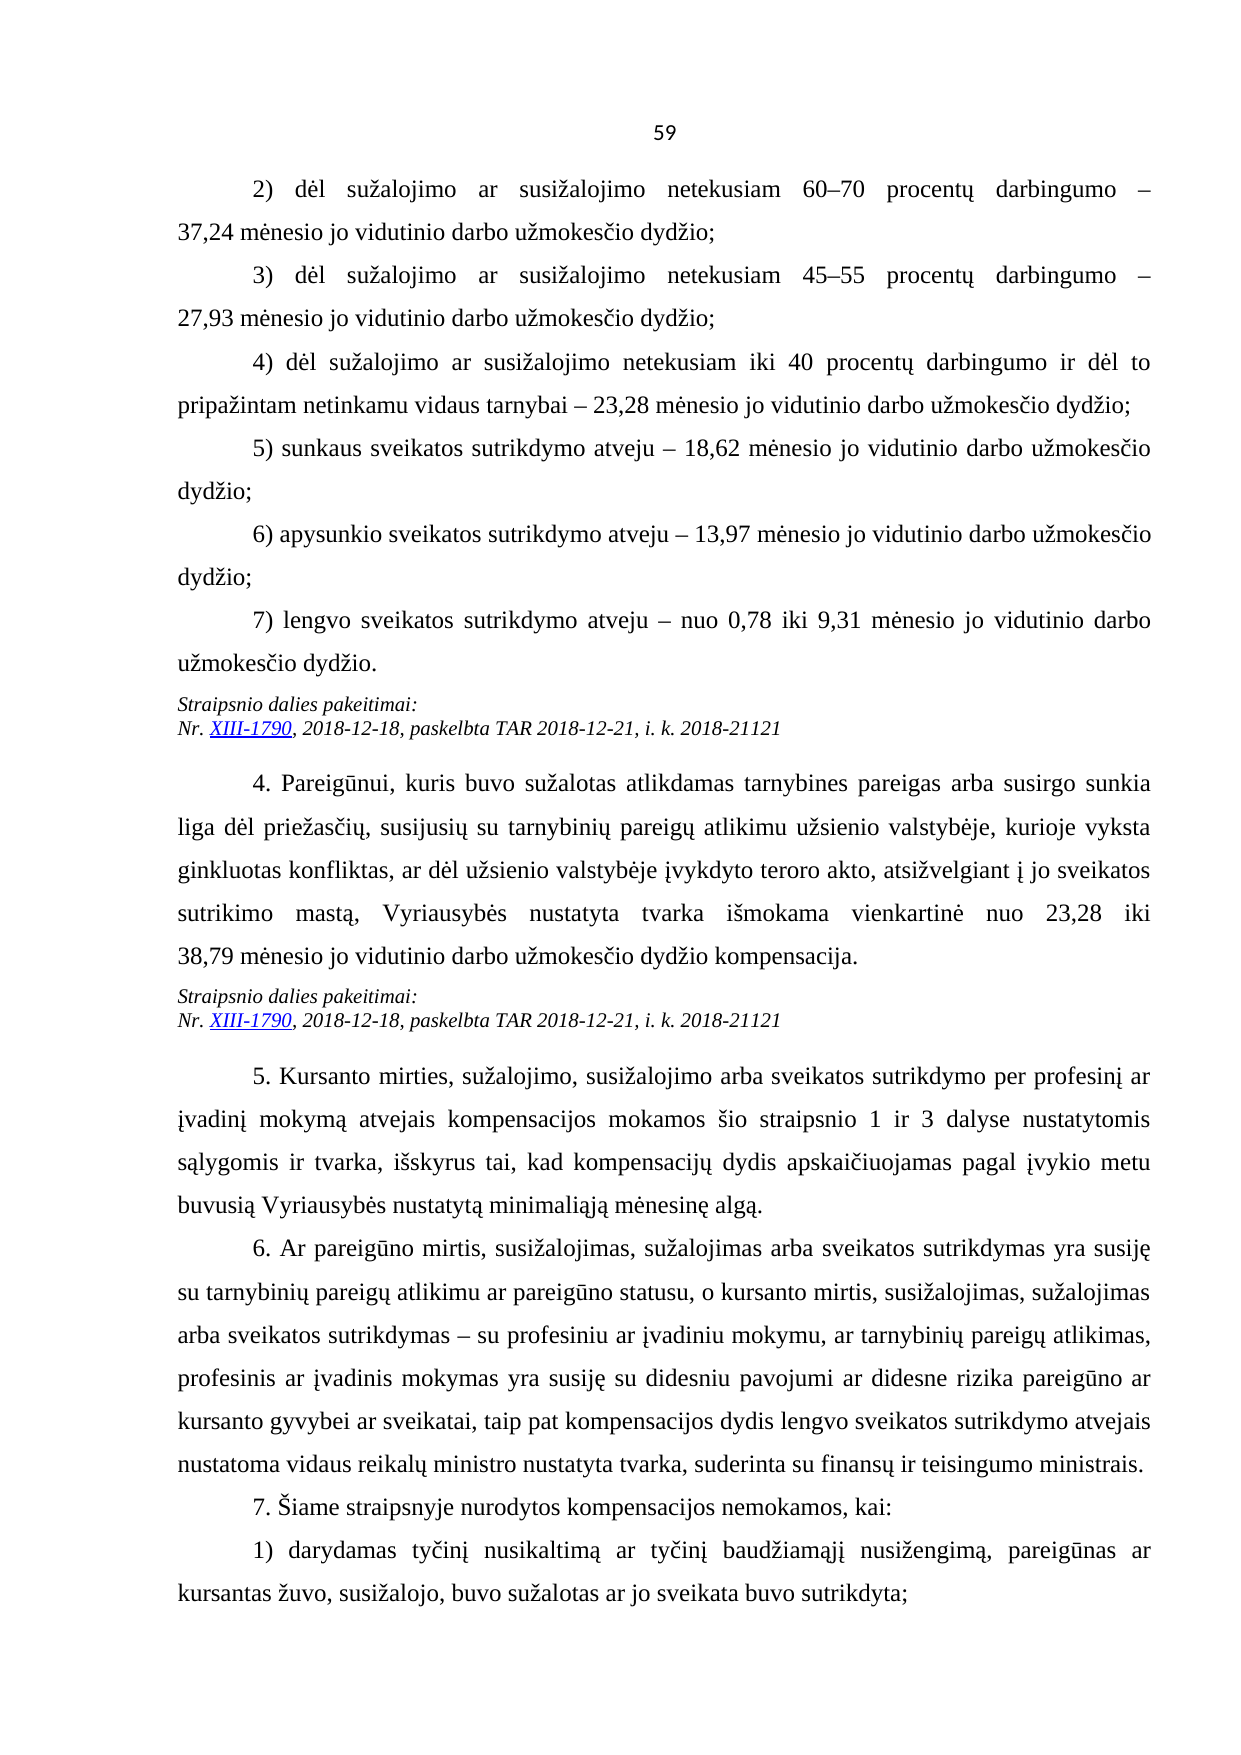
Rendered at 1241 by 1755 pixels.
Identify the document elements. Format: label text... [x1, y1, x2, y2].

text 6. Ar pareigūno mirtis, susižalojimas, sužalojimas arba sveikatos sutrikdymas yra susiję su tarnybinių pareigų atlikimu ar pareigūno statusu, o kursanto mirtis, susižalojimas, sužalojimas arba sveikatos sutrikdymas – su profesiniu ar įvadiniu mokymu, ar tarnybinių pareigų atlikimas, profesinis ar įvadinis mokymas yra susiję su didesniu pavojumi ar didesne rizika pareigūno ar kursanto gyvybei ar sveikatai, taip pat kompensacijos dydis lengvo sveikatos sutrikdymo atvejais nustatoma vidaus reikalų ministro nustatyta tvarka, suderinta su finansų ir teisingumo ministrais. [177, 1233, 1152, 1478]
text 5. Kursanto mirties, sužalojimo, susižalojimo arba sveikatos sutrikdymo per profesinį ar įvadinį mokymą atvejais kompensacijos mokamos šio straipsnio 1 ir 3 dalyse nustatytomis sąlygomis ir tvarka, išskyrus tai, kad kompensacijų dydis apskaičiuojamas pagal įvykio metu buvusią Vyriausybės nustatytą minimaliąją mėnesinę algą. [177, 1061, 1152, 1219]
text 5) sunkaus sveikatos sutrikdymo atveju – 18,62 mėnesio jo vidutinio darbo užmokesčio dydžio; [177, 433, 1152, 505]
text Nr. XIII-1790, 2018-12-18, paskelbta TAR 2018-12-21, i. k. 2018-21121 [177, 1008, 1152, 1032]
text 4) dėl sužalojimo ar susižalojimo netekusiam iki 40 procentų darbingumo ir dėl to pripažintam netinkamu vidaus tarnybai – 23,28 mėnesio jo vidutinio darbo užmokesčio dydžio; [177, 347, 1152, 418]
text 7. Šiame straipsnyje nurodytos kompensacijos nemokamos, kai: [177, 1492, 1152, 1521]
text Nr. XIII-1790, 2018-12-18, paskelbta TAR 2018-12-21, i. k. 2018-21121 [177, 716, 1152, 740]
text 2) dėl sužalojimo ar susižalojimo netekusiam 60–70 procentų darbingumo – 37,24 mėnesio jo vidutinio darbo užmokesčio dydžio; [177, 174, 1152, 246]
text Straipsnio dalies pakeitimai: [177, 984, 1152, 1008]
text 1) darydamas tyčinį nusikaltimą ar tyčinį baudžiamąjį nusižengimą, pareigūnas ar kursantas žuvo, susižalojo, buvo sužalotas ar jo sveikata buvo sutrikdyta; [177, 1535, 1152, 1607]
text 7) lengvo sveikatos sutrikdymo atveju – nuo 0,78 iki 9,31 mėnesio jo vidutinio darbo užmokesčio dydžio. [177, 605, 1152, 677]
text Straipsnio dalies pakeitimai: [177, 692, 1152, 716]
text 6) apysunkio sveikatos sutrikdymo atveju – 13,97 mėnesio jo vidutinio darbo užmokesčio dydžio; [177, 519, 1152, 591]
text 3) dėl sužalojimo ar susižalojimo netekusiam 45–55 procentų darbingumo – 27,93 mėnesio jo vidutinio darbo užmokesčio dydžio; [177, 260, 1152, 332]
text 4. Pareigūnui, kuris buvo sužalotas atlikdamas tarnybines pareigas arba susirgo sunkia liga dėl priežasčių, susijusių su tarnybinių pareigų atlikimu užsienio valstybėje, kurioje vyksta ginkluotas konfliktas, ar dėl užsienio valstybėje įvykdyto teroro akto, atsižvelgiant į jo sveikatos sutrikimo mastą, Vyriausybės nustatyta tvarka išmokama vienkartinė nuo 23,28 iki 38,79 mėnesio jo vidutinio darbo užmokesčio dydžio kompensacija. [177, 768, 1152, 970]
